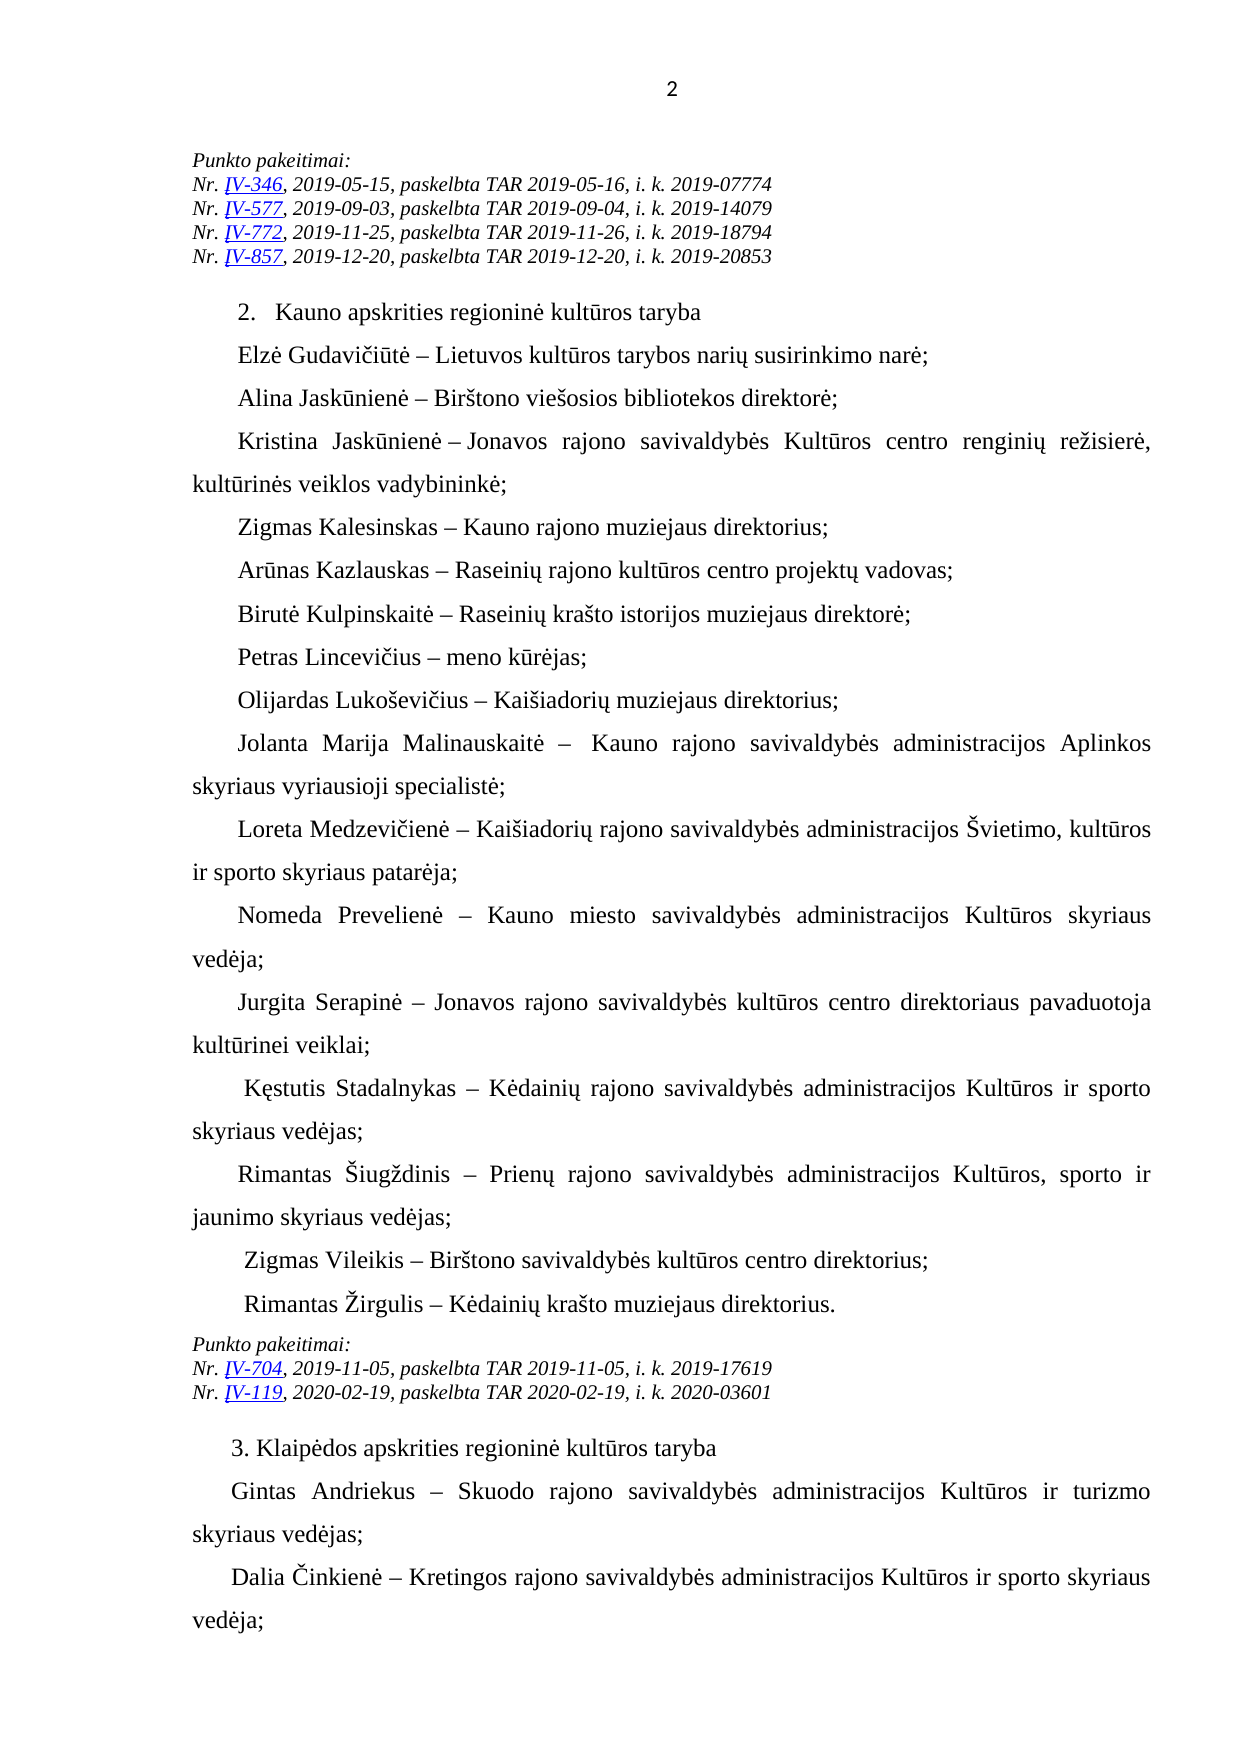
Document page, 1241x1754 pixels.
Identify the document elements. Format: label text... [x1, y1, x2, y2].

text Nr. ĮV-119, 2020-02-19, paskelbta TAR 2020-02-19, i. k. 2020-03601 [192, 1380, 1152, 1404]
text Rimantas Šiugždinis – Prienų rajono savivaldybės administracijos Kultūros, sporto ir jaunimo skyriaus vedėjas; [192, 1159, 1152, 1231]
text Nr. ĮV-857, 2019-12-20, paskelbta TAR 2019-12-20, i. k. 2019-20853 [192, 244, 1152, 268]
text Olijardas Lukoševičius – Kaišiadorių muziejaus direktorius; [192, 685, 1152, 714]
text Kristina Jaskūnienė – Jonavos rajono savivaldybės Kultūros centro renginių režisierė, kultūrinės veiklos vadybininkė; [192, 426, 1152, 498]
text Zigmas Vileikis – Birštono savivaldybės kultūros centro direktorius; [192, 1246, 1152, 1274]
text Alina Jaskūnienė – Birštono viešosios bibliotekos direktorė; [192, 383, 1152, 412]
text Jurgita Serapinė – Jonavos rajono savivaldybės kultūros centro direktoriaus pavaduotoja kultūrinei veiklai; [192, 987, 1152, 1059]
text Petras Lincevičius – meno kūrėjas; [192, 642, 1152, 671]
text Nomeda Prevelienė – Kauno miesto savivaldybės administracijos Kultūros skyriaus vedėja; [192, 901, 1152, 972]
text Kęstutis Stadalnykas – Kėdainių rajono savivaldybės administracijos Kultūros ir sporto skyriaus vedėjas; [192, 1073, 1152, 1145]
text Nr. ĮV-346, 2019-05-15, paskelbta TAR 2019-05-16, i. k. 2019-07774 [192, 172, 1152, 196]
text 2. Kauno apskrities regioninė kultūros taryba [192, 297, 1152, 326]
text Elzė Gudavičiūtė – Lietuvos kultūros tarybos narių susirinkimo narė; [192, 340, 1152, 369]
text Punkto pakeitimai: [192, 1332, 1152, 1356]
text 3. Klaipėdos apskrities regioninė kultūros taryba [192, 1433, 1152, 1461]
text Nr. ĮV-704, 2019-11-05, paskelbta TAR 2019-11-05, i. k. 2019-17619 [192, 1356, 1152, 1380]
text Zigmas Kalesinskas – Kauno rajono muziejaus direktorius; [192, 512, 1152, 541]
text Rimantas Žirgulis – Kėdainių krašto muziejaus direktorius. [192, 1289, 1152, 1317]
text Punkto pakeitimai: [192, 148, 1152, 172]
text Arūnas Kazlauskas – Raseinių rajono kultūros centro projektų vadovas; [192, 556, 1152, 584]
text Jolanta Marija Malinauskaitė – Kauno rajono savivaldybės administracijos Aplinkos skyriaus vyriausioji specialistė; [192, 728, 1152, 800]
text Birutė Kulpinskaitė – Raseinių krašto istorijos muziejaus direktorė; [192, 599, 1152, 627]
text Nr. ĮV-577, 2019-09-03, paskelbta TAR 2019-09-04, i. k. 2019-14079 [192, 196, 1152, 220]
text Nr. ĮV-772, 2019-11-25, paskelbta TAR 2019-11-26, i. k. 2019-18794 [192, 220, 1152, 244]
text Gintas Andriekus – Skuodo rajono savivaldybės administracijos Kultūros ir turizmo skyriaus vedėjas; [192, 1476, 1152, 1548]
text Loreta Medzevičienė – Kaišiadorių rajono savivaldybės administracijos Švietimo, kultūros ir sporto skyriaus patarėja; [192, 814, 1152, 886]
text Dalia Činkienė – Kretingos rajono savivaldybės administracijos Kultūros ir sporto skyriaus vedėja; [192, 1562, 1152, 1634]
